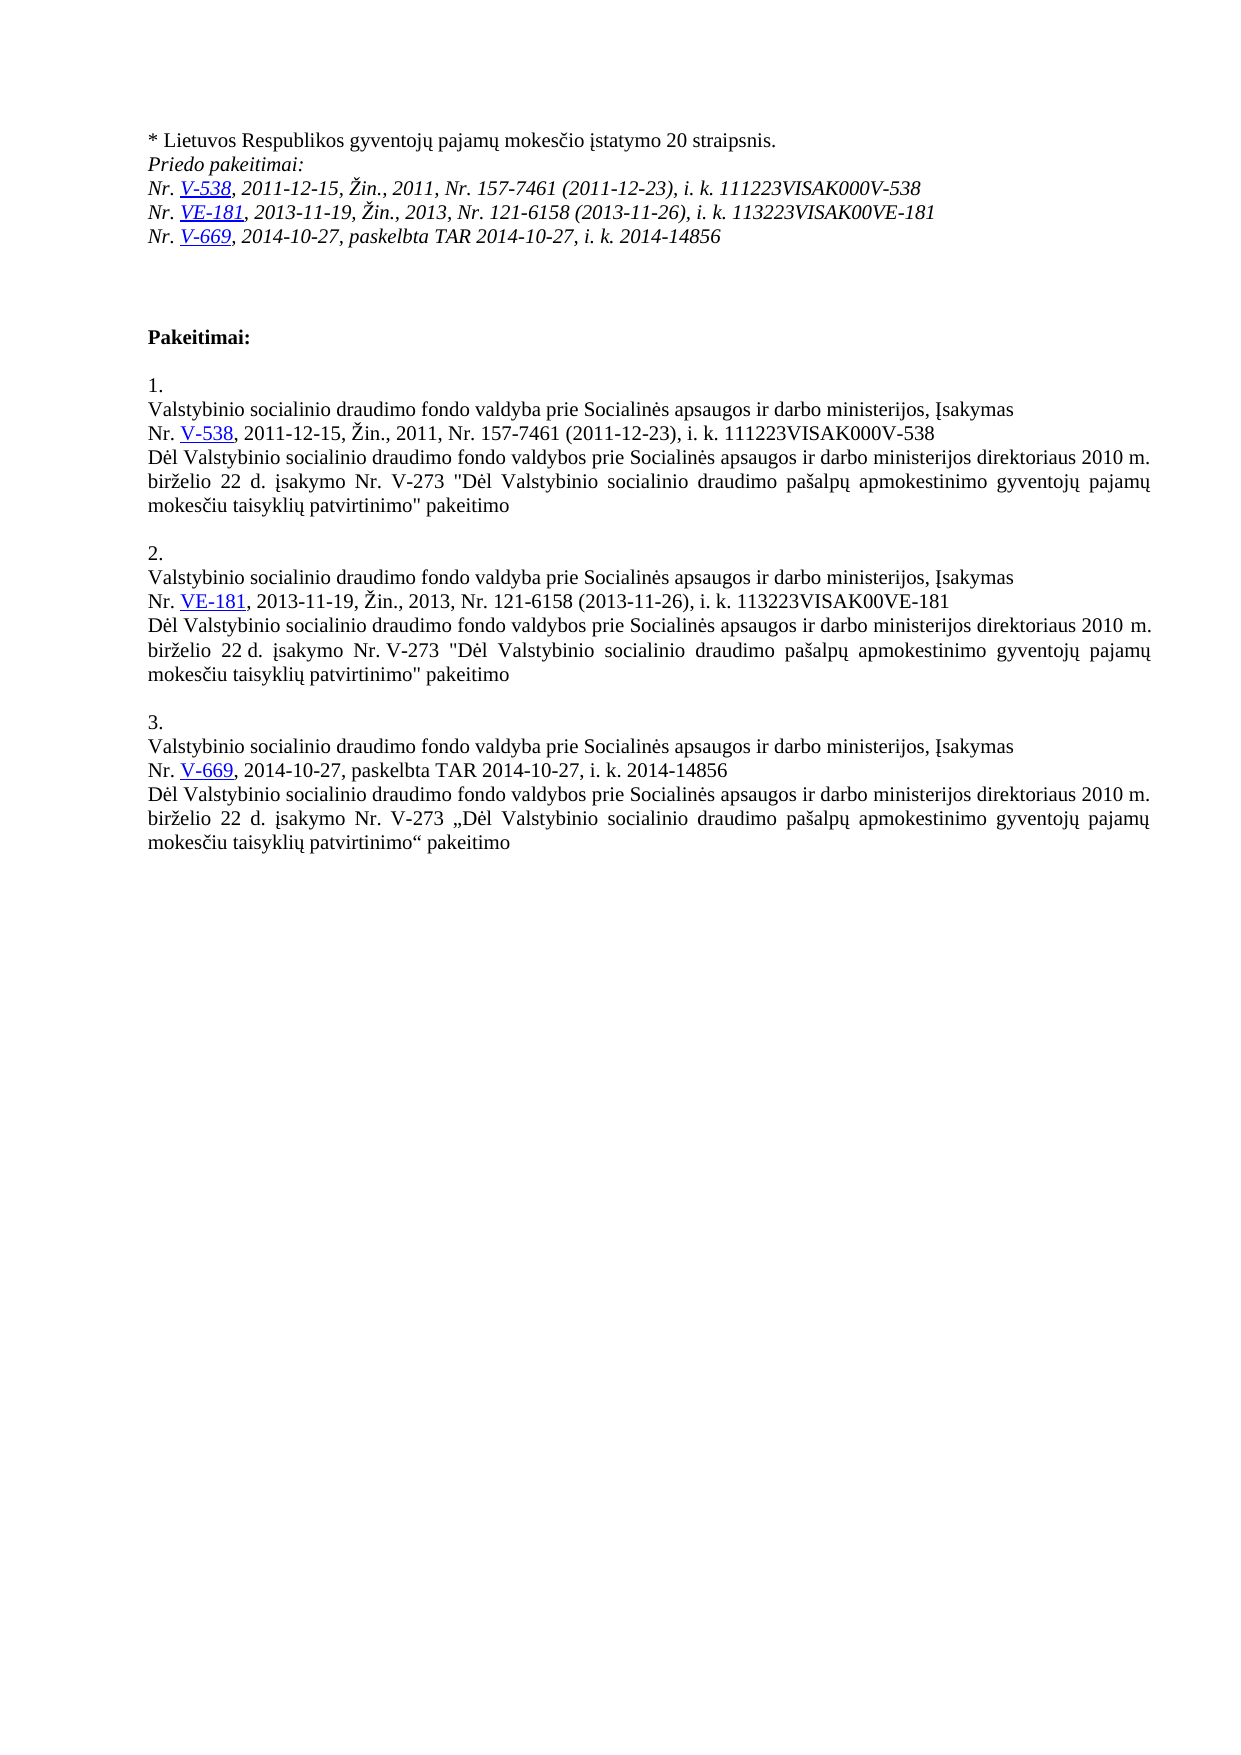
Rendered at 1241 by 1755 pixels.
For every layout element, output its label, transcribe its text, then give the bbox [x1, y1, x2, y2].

text Dėl Valstybinio socialinio draudimo fondo valdybos prie Socialinės apsaugos ir darbo ministerijos direktoriaus 2010 m. birželio 22 d. įsakymo Nr. V-273 "Dėl Valstybinio socialinio draudimo pašalpų apmokestinimo gyventojų pajamų mokesčiu taisyklių patvirtinimo" pakeitimo [148, 613, 1152, 686]
text Valstybinio socialinio draudimo fondo valdyba prie Socialinės apsaugos ir darbo ministerijos, Įsakymas [148, 565, 1152, 589]
text 2. [148, 541, 1152, 565]
text Dėl Valstybinio socialinio draudimo fondo valdybos prie Socialinės apsaugos ir darbo ministerijos direktoriaus 2010 m. birželio 22 d. įsakymo Nr. V-273 "Dėl Valstybinio socialinio draudimo pašalpų apmokestinimo gyventojų pajamų mokesčiu taisyklių patvirtinimo" pakeitimo [148, 445, 1152, 517]
text Valstybinio socialinio draudimo fondo valdyba prie Socialinės apsaugos ir darbo ministerijos, Įsakymas [148, 734, 1152, 758]
text Nr. V-669, 2014-10-27, paskelbta TAR 2014-10-27, i. k. 2014-14856 [148, 758, 1152, 782]
text Priedo pakeitimai: [148, 152, 1152, 176]
text Pakeitimai: [148, 325, 1152, 349]
text Dėl Valstybinio socialinio draudimo fondo valdybos prie Socialinės apsaugos ir darbo ministerijos direktoriaus 2010 m. birželio 22 d. įsakymo Nr. V-273 „Dėl Valstybinio socialinio draudimo pašalpų apmokestinimo gyventojų pajamų mokesčiu taisyklių patvirtinimo“ pakeitimo [148, 782, 1152, 854]
text Nr. V-538, 2011-12-15, Žin., 2011, Nr. 157-7461 (2011-12-23), i. k. 111223VISAK000V-538 [148, 421, 1152, 445]
text * Lietuvos Respublikos gyventojų pajamų mokesčio įstatymo 20 straipsnis. [148, 127, 1152, 152]
text Valstybinio socialinio draudimo fondo valdyba prie Socialinės apsaugos ir darbo ministerijos, Įsakymas [148, 397, 1152, 421]
text Nr. V-669, 2014-10-27, paskelbta TAR 2014-10-27, i. k. 2014-14856 [148, 224, 1152, 248]
text Nr. V-538, 2011-12-15, Žin., 2011, Nr. 157-7461 (2011-12-23), i. k. 111223VISAK000V-538 [148, 176, 1152, 200]
text Nr. VE-181, 2013-11-19, Žin., 2013, Nr. 121-6158 (2013-11-26), i. k. 113223VISAK00VE-181 [148, 200, 1152, 224]
text Nr. VE-181, 2013-11-19, Žin., 2013, Nr. 121-6158 (2013-11-26), i. k. 113223VISAK00VE-181 [148, 589, 1152, 613]
text 3. [148, 710, 1152, 734]
text 1. [148, 373, 1152, 397]
